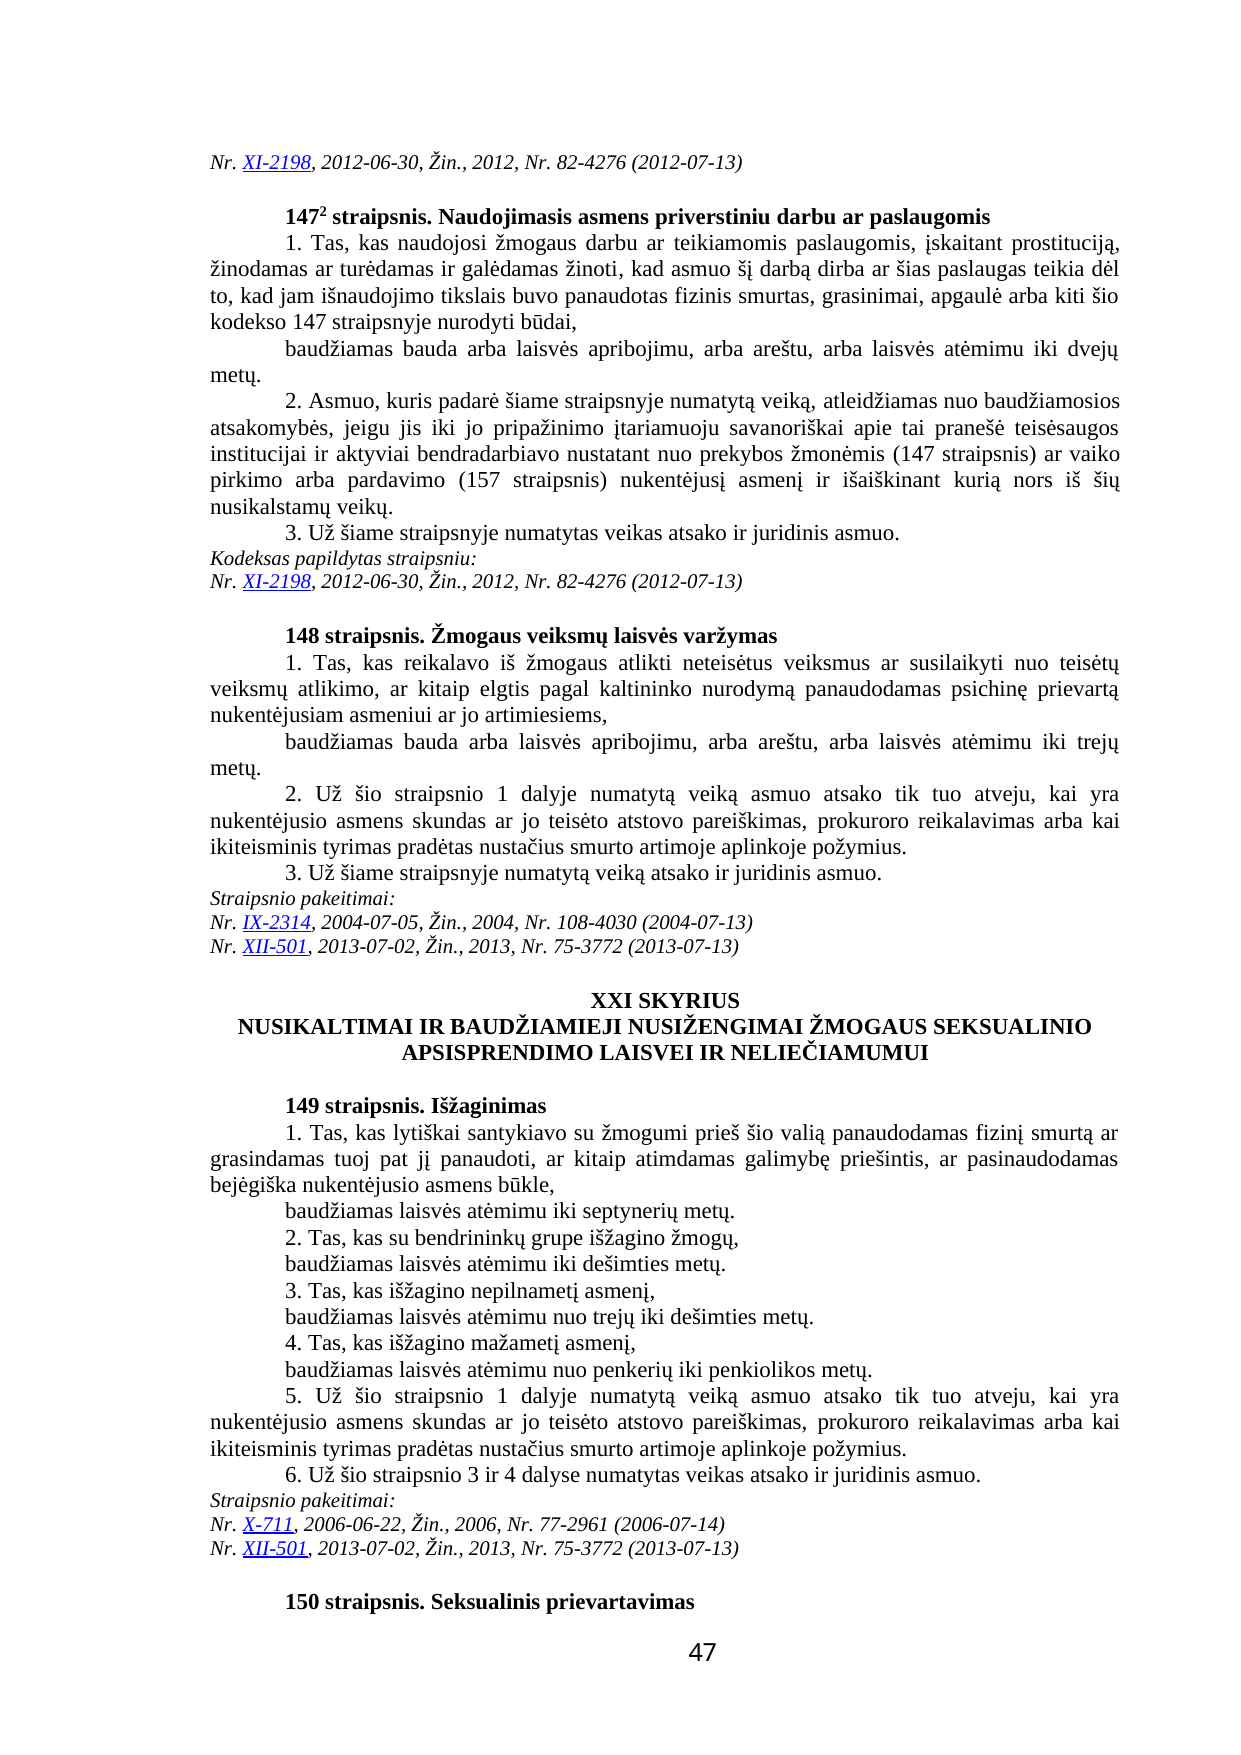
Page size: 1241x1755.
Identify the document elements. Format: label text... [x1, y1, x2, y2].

text Nr. XII-501, 2013-07-02, Žin., 2013, Nr. 75-3772 (2013-07-13) [210, 1536, 1120, 1560]
text Straipsnio pakeitimai: [210, 1487, 1120, 1512]
text baudžiamas laisvės atėmimu iki septynerių metų. [210, 1198, 1120, 1224]
text 3. Tas, kas išžagino nepilnametį asmenį, [210, 1277, 1120, 1303]
text 1472 straipsnis. Naudojimasis asmens priverstiniu darbu ar paslaugomis [210, 203, 1120, 229]
text 2. Už šio straipsnio 1 dalyje numatytą veiką asmuo atsako tik tuo atveju, kai yra nukentėjusio asmens skundas ar jo teisėto atstovo pareiškimas, prokuroro reikalavimas arba kai ikiteisminis tyrimas pradėtas nustačius smurto artimoje aplinkoje požymius. [210, 780, 1120, 859]
text 148 straipsnis. Žmogaus veiksmų laisvės varžymas [210, 622, 1120, 649]
text Straipsnio pakeitimai: [210, 886, 1120, 910]
text 150 straipsnis. Seksualinis prievartavimas [210, 1588, 1120, 1615]
text baudžiamas laisvės atėmimu iki dešimties metų. [210, 1250, 1120, 1277]
text baudžiamas bauda arba laisvės apribojimu, arba areštu, arba laisvės atėmimu iki trejų metų. [210, 728, 1120, 780]
text 1. Tas, kas reikalavo iš žmogaus atlikti neteisėtus veiksmus ar susilaikyti nuo teisėtų veiksmų atlikimo, ar kitaip elgtis pagal kaltininko nurodymą panaudodamas psichinę prievartą nukentėjusiam asmeniui ar jo artimiesiems, [210, 649, 1120, 728]
text 149 straipsnis. Išžaginimas [210, 1092, 1120, 1118]
text baudžiamas laisvės atėmimu nuo trejų iki dešimties metų. [210, 1303, 1120, 1329]
text 3. Už šiame straipsnyje numatytas veikas atsako ir juridinis asmuo. [210, 519, 1120, 545]
text Nr. XII-501, 2013-07-02, Žin., 2013, Nr. 75-3772 (2013-07-13) [210, 934, 1120, 958]
text 6. Už šio straipsnio 3 ir 4 dalyse numatytas veikas atsako ir juridinis asmuo. [210, 1461, 1120, 1487]
text Nr. IX-2314, 2004-07-05, Žin., 2004, Nr. 108-4030 (2004-07-13) [210, 910, 1120, 934]
text NUSIKALTIMAI IR BAUDŽIAMIEJI NUSIŽENGIMAI ŽMOGAUS SEKSUALINIO APSISPRENDIMO LAISVEI IR NELIEČIAMUMUI [210, 1013, 1120, 1066]
text 5. Už šio straipsnio 1 dalyje numatytą veiką asmuo atsako tik tuo atveju, kai yra nukentėjusio asmens skundas ar jo teisėto atstovo pareiškimas, prokuroro reikalavimas arba kai ikiteisminis tyrimas pradėtas nustačius smurto artimoje aplinkoje požymius. [210, 1382, 1120, 1461]
text Nr. X-711, 2006-06-22, Žin., 2006, Nr. 77-2961 (2006-07-14) [210, 1512, 1120, 1536]
text 3. Už šiame straipsnyje numatytą veiką atsako ir juridinis asmuo. [210, 859, 1120, 886]
text Kodeksas papildytas straipsniu: [210, 545, 1120, 569]
text XXI SKYRIUS [210, 987, 1120, 1013]
text 2. Tas, kas su bendrininkų grupe išžagino žmogų, [210, 1224, 1120, 1250]
text 1. Tas, kas naudojosi žmogaus darbu ar teikiamomis paslaugomis, įskaitant prostituciją, žinodamas ar turėdamas ir galėdamas žinoti, kad asmuo šį darbą dirba ar šias paslaugas teikia dėl to, kad jam išnaudojimo tikslais buvo panaudotas fizinis smurtas, grasinimai, apgaulė arba kiti šio kodekso 147 straipsnyje nurodyti būdai, [210, 229, 1120, 334]
text 4. Tas, kas išžagino mažametį asmenį, [210, 1329, 1120, 1356]
text 1. Tas, kas lytiškai santykiavo su žmogumi prieš šio valią panaudodamas fizinį smurtą ar grasindamas tuoj pat jį panaudoti, ar kitaip atimdamas galimybę priešintis, ar pasinaudodamas bejėgiška nukentėjusio asmens būkle, [210, 1118, 1120, 1198]
text Nr. XI-2198, 2012-06-30, Žin., 2012, Nr. 82-4276 (2012-07-13) [210, 150, 1120, 174]
text baudžiamas laisvės atėmimu nuo penkerių iki penkiolikos metų. [210, 1356, 1120, 1382]
text baudžiamas bauda arba laisvės apribojimu, arba areštu, arba laisvės atėmimu iki dvejų metų. [210, 334, 1120, 387]
text Nr. XI-2198, 2012-06-30, Žin., 2012, Nr. 82-4276 (2012-07-13) [210, 569, 1120, 593]
text 2. Asmuo, kuris padarė šiame straipsnyje numatytą veiką, atleidžiamas nuo baudžiamosios atsakomybės, jeigu jis iki jo pripažinimo įtariamuoju savanoriškai apie tai pranešė teisėsaugos institucijai ir aktyviai bendradarbiavo nustatant nuo prekybos žmonėmis (147 straipsnis) ar vaiko pirkimo arba pardavimo (157 straipsnis) nukentėjusį asmenį ir išaiškinant kurią nors iš šių nusikalstamų veikų. [210, 387, 1120, 519]
